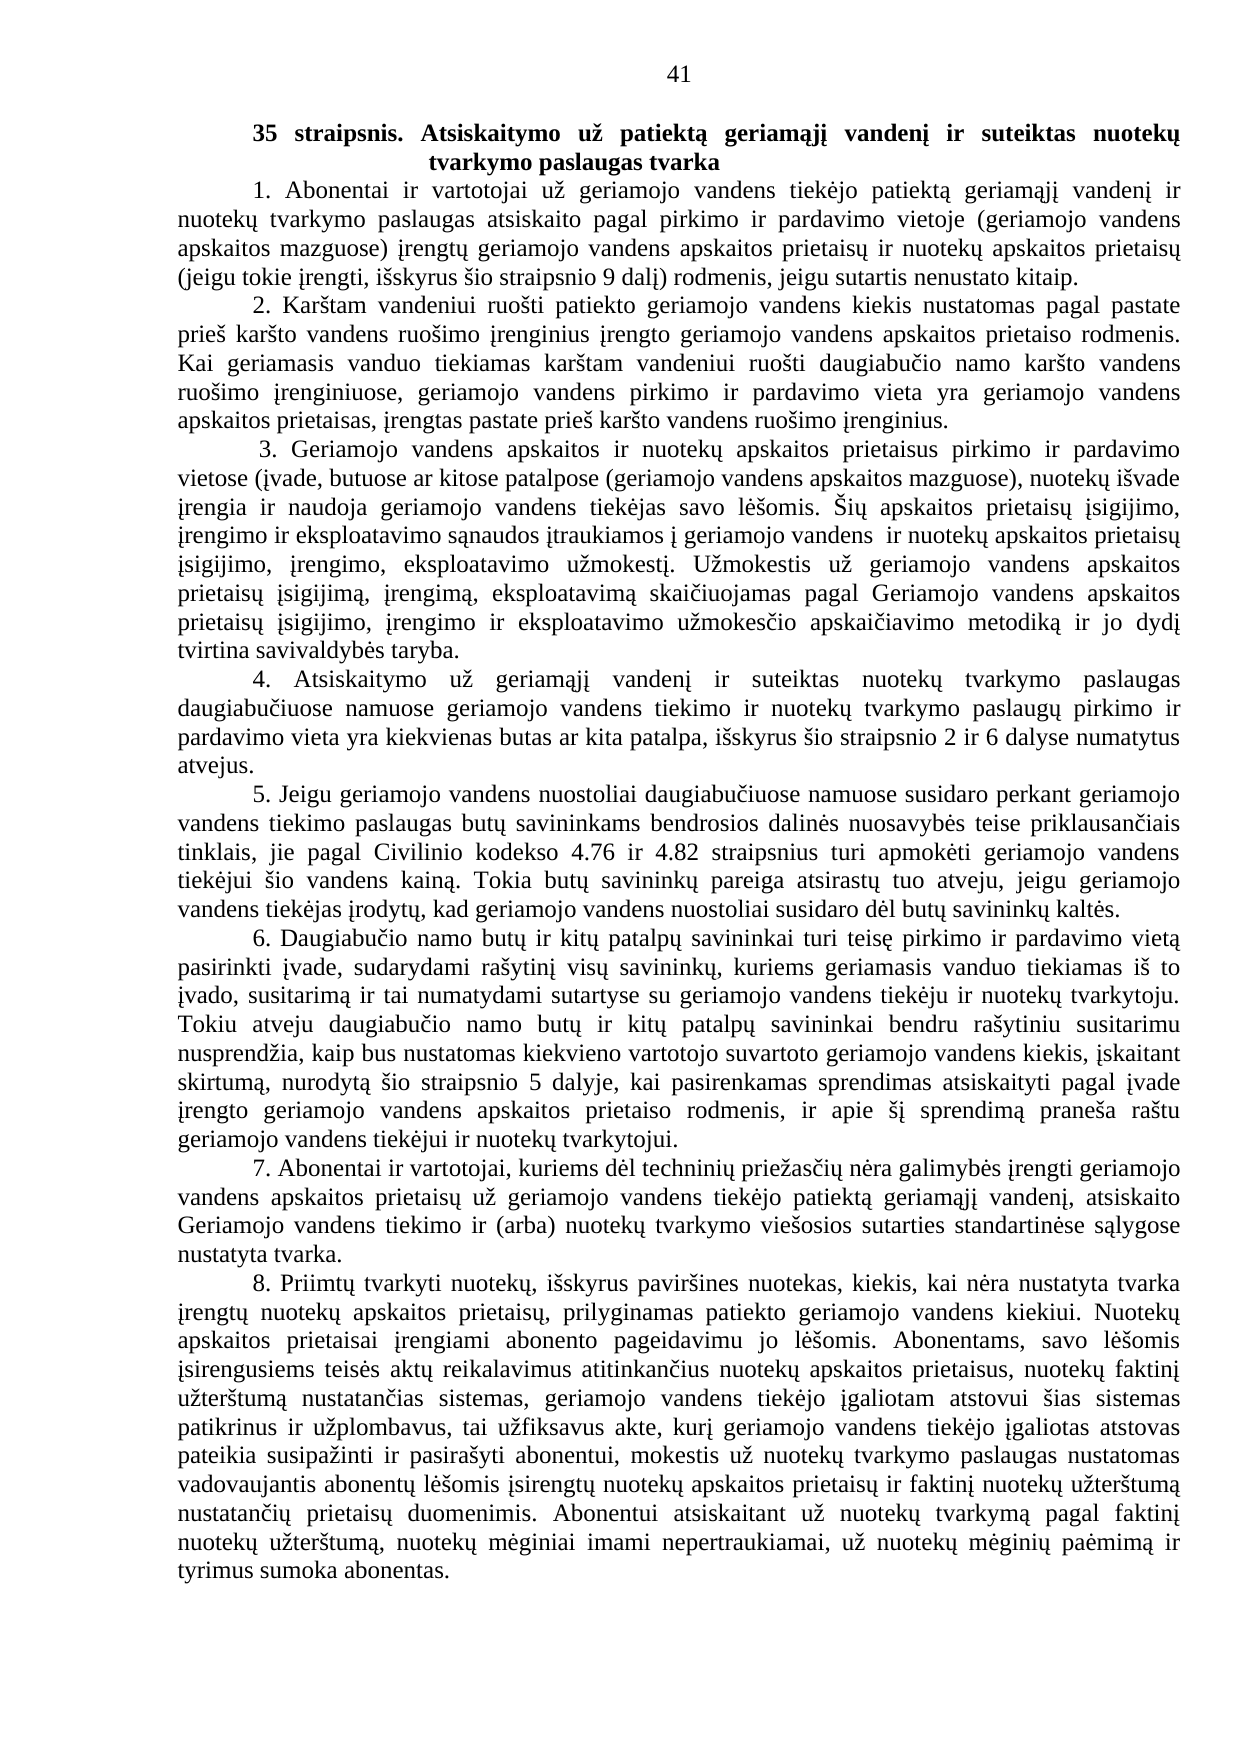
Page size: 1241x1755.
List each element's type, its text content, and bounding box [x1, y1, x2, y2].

text 7. Abonentai ir vartotojai, kuriems dėl techninių priežasčių nėra galimybės įrengti geriamojo vandens apskaitos prietaisų už geriamojo vandens tiekėjo patiektą geriamąjį vandenį, atsiskaito Geriamojo vandens tiekimo ir (arba) nuotekų tvarkymo viešosios sutarties standartinėse sąlygose nustatyta tvarka. [177, 1153, 1181, 1268]
text 6. Daugiabučio namo butų ir kitų patalpų savininkai turi teisę pirkimo ir pardavimo vietą pasirinkti įvade, sudarydami rašytinį visų savininkų, kuriems geriamasis vanduo tiekiamas iš to įvado, susitarimą ir tai numatydami sutartyse su geriamojo vandens tiekėju ir nuotekų tvarkytoju. Tokiu atveju daugiabučio namo butų ir kitų patalpų savininkai bendru rašytiniu susitarimu nusprendžia, kaip bus nustatomas kiekvieno vartotojo suvartoto geriamojo vandens kiekis, įskaitant skirtumą, nurodytą šio straipsnio 5 dalyje, kai pasirenkamas sprendimas atsiskaityti pagal įvade įrengto geriamojo vandens apskaitos prietaiso rodmenis, ir apie šį sprendimą praneša raštu geriamojo vandens tiekėjui ir nuotekų tvarkytojui. [177, 923, 1181, 1153]
text 8. Priimtų tvarkyti nuotekų, išskyrus paviršines nuotekas, kiekis, kai nėra nustatyta tvarka įrengtų nuotekų apskaitos prietaisų, prilyginamas patiekto geriamojo vandens kiekiui. Nuotekų apskaitos prietaisai įrengiami abonento pageidavimu jo lėšomis. Abonentams, savo lėšomis įsirengusiems teisės aktų reikalavimus atitinkančius nuotekų apskaitos prietaisus, nuotekų faktinį užterštumą nustatančias sistemas, geriamojo vandens tiekėjo įgaliotam atstovui šias sistemas patikrinus ir užplombavus, tai užfiksavus akte, kurį geriamojo vandens tiekėjo įgaliotas atstovas pateikia susipažinti ir pasirašyti abonentui, mokestis už nuotekų tvarkymo paslaugas nustatomas vadovaujantis abonentų lėšomis įsirengtų nuotekų apskaitos prietaisų ir faktinį nuotekų užterštumą nustatančių prietaisų duomenimis. Abonentui atsiskaitant už nuotekų tvarkymą pagal faktinį nuotekų užterštumą, nuotekų mėginiai imami nepertraukiamai, už nuotekų mėginių paėmimą ir tyrimus sumoka abonentas. [177, 1268, 1181, 1584]
text 35 straipsnis. Atsiskaitymo už patiektą geriamąjį vandenį ir suteiktas nuotekų tvarkymo paslaugas tvarka [252, 118, 1181, 176]
text 3. Geriamojo vandens apskaitos ir nuotekų apskaitos prietaisus pirkimo ir pardavimo vietose (įvade, butuose ar kitose patalpose (geriamojo vandens apskaitos mazguose), nuotekų išvade įrengia ir naudoja geriamojo vandens tiekėjas savo lėšomis. Šių apskaitos prietaisų įsigijimo, įrengimo ir eksploatavimo sąnaudos įtraukiamos į geriamojo vandens ir nuotekų apskaitos prietaisų įsigijimo, įrengimo, eksploatavimo užmokestį. Užmokestis už geriamojo vandens apskaitos prietaisų įsigijimą, įrengimą, eksploatavimą skaičiuojamas pagal Geriamojo vandens apskaitos prietaisų įsigijimo, įrengimo ir eksploatavimo užmokesčio apskaičiavimo metodiką ir jo dydį tvirtina savivaldybės taryba. [177, 434, 1181, 664]
text 4. Atsiskaitymo už geriamąjį vandenį ir suteiktas nuotekų tvarkymo paslaugas daugiabučiuose namuose geriamojo vandens tiekimo ir nuotekų tvarkymo paslaugų pirkimo ir pardavimo vieta yra kiekvienas butas ar kita patalpa, išskyrus šio straipsnio 2 ir 6 dalyse numatytus atvejus. [177, 664, 1181, 779]
text 2. Karštam vandeniui ruošti patiekto geriamojo vandens kiekis nustatomas pagal pastate prieš karšto vandens ruošimo įrenginius įrengto geriamojo vandens apskaitos prietaiso rodmenis. Kai geriamasis vanduo tiekiamas karštam vandeniui ruošti daugiabučio namo karšto vandens ruošimo įrenginiuose, geriamojo vandens pirkimo ir pardavimo vieta yra geriamojo vandens apskaitos prietaisas, įrengtas pastate prieš karšto vandens ruošimo įrenginius. [177, 291, 1181, 434]
text 1. Abonentai ir vartotojai už geriamojo vandens tiekėjo patiektą geriamąjį vandenį ir nuotekų tvarkymo paslaugas atsiskaito pagal pirkimo ir pardavimo vietoje (geriamojo vandens apskaitos mazguose) įrengtų geriamojo vandens apskaitos prietaisų ir nuotekų apskaitos prietaisų (jeigu tokie įrengti, išskyrus šio straipsnio 9 dalį) rodmenis, jeigu sutartis nenustato kitaip. [177, 176, 1181, 291]
text 5. Jeigu geriamojo vandens nuostoliai daugiabučiuose namuose susidaro perkant geriamojo vandens tiekimo paslaugas butų savininkams bendrosios dalinės nuosavybės teise priklausančiais tinklais, jie pagal Civilinio kodekso 4.76 ir 4.82 straipsnius turi apmokėti geriamojo vandens tiekėjui šio vandens kainą. Tokia butų savininkų pareiga atsirastų tuo atveju, jeigu geriamojo vandens tiekėjas įrodytų, kad geriamojo vandens nuostoliai susidaro dėl butų savininkų kaltės. [177, 779, 1181, 923]
